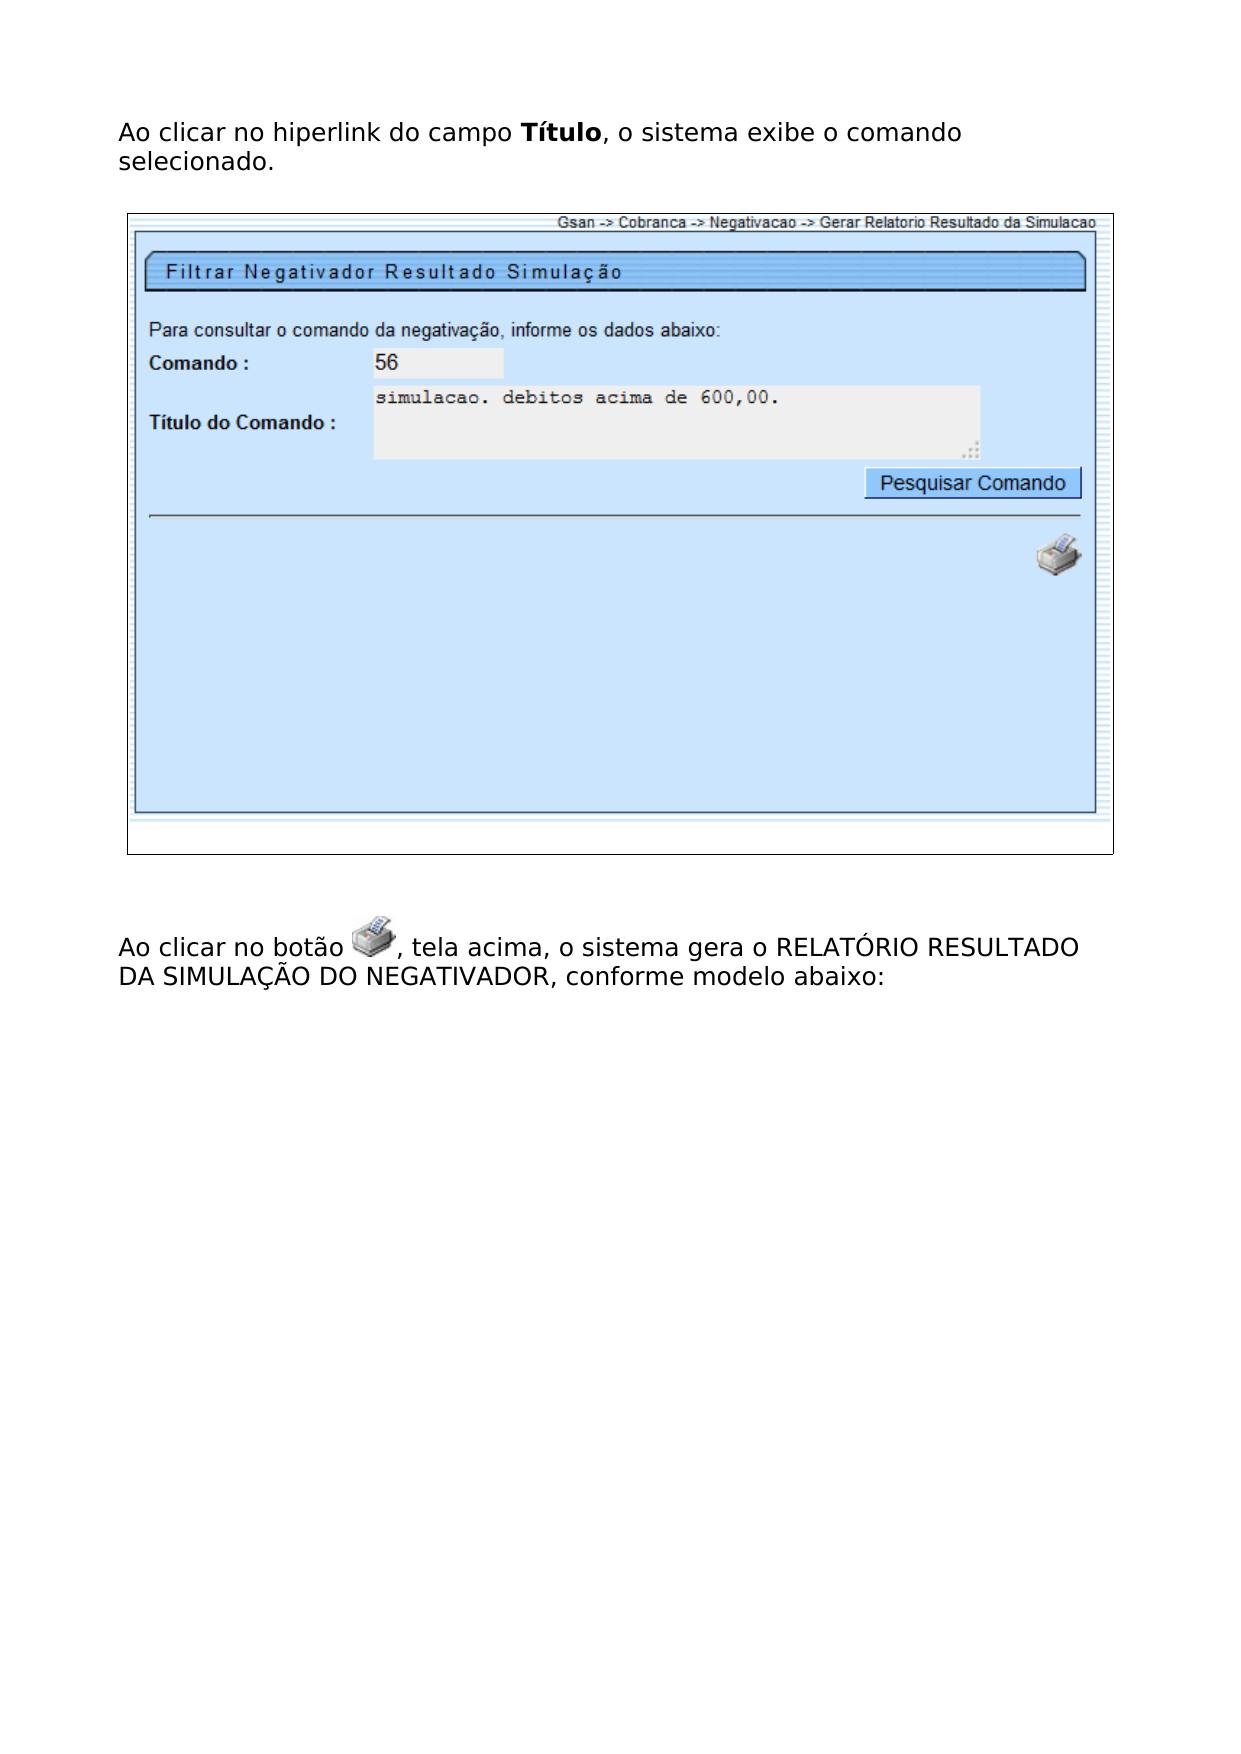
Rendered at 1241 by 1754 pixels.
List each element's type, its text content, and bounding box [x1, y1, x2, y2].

text Ao clicar no hiperlink do campo Título, o sistema exibe o comando selecionado. [118, 118, 1122, 176]
table_header [128, 214, 1113, 853]
picture [129, 215, 1111, 822]
picture [352, 916, 396, 957]
text Ao clicar no botão , tela acima, o sistema gera o RELATÓRIO RESULTADO DA SIMULAÇÃO DO NEGATIVADOR, conforme modelo abaixo: [118, 916, 1122, 992]
